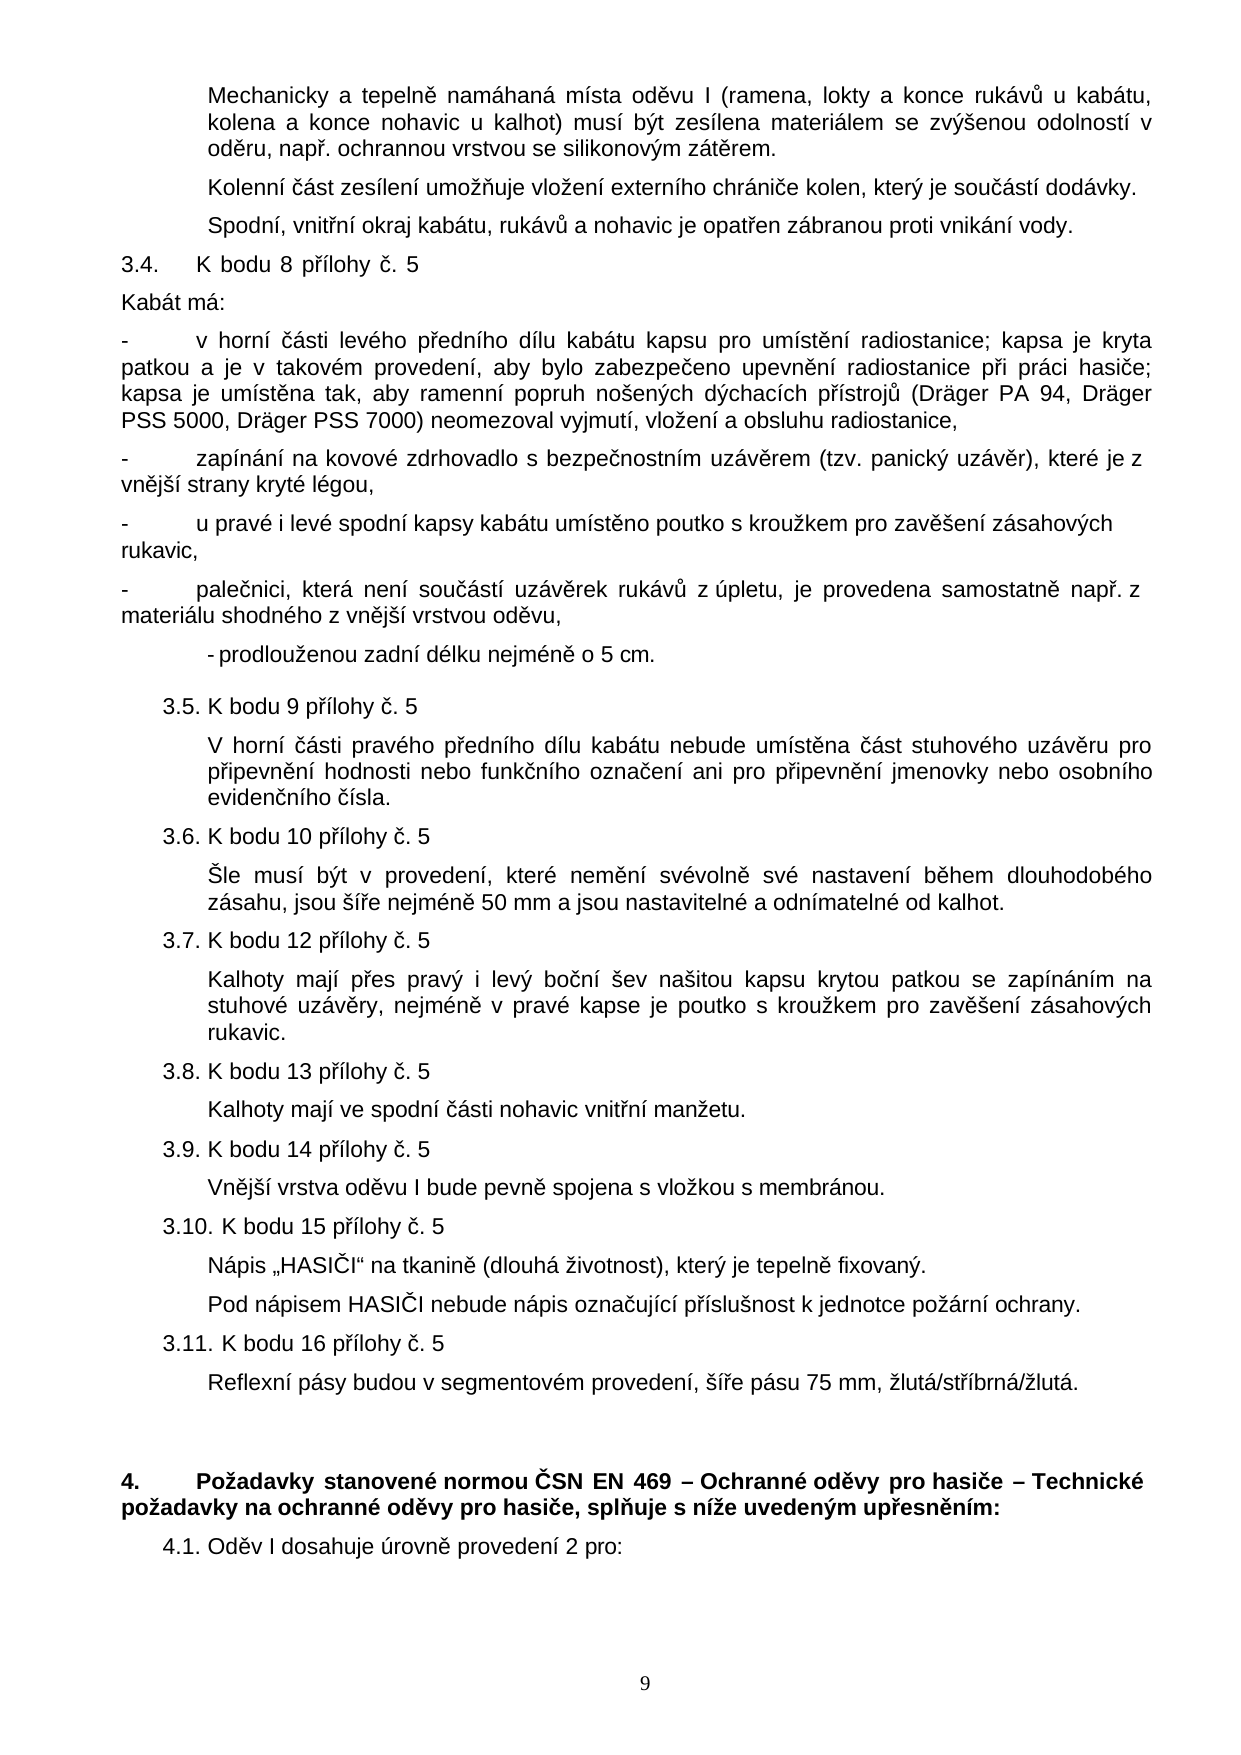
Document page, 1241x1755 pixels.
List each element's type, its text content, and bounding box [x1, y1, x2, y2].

list K bodu 9 přílohy č. 5 [162, 693, 1163, 719]
text Kalhoty mají přes pravý i levý boční šev našitou kapsu krytou patkou se zapínáním na stuhové uzávěry, nejméně v pravé kapse je poutko s kroužkem pro zavěšení zásahových rukavic. [207, 966, 1153, 1045]
list K bodu 15 přílohy č. 5 [162, 1213, 1163, 1239]
list K bodu 12 přílohy č. 5 [162, 927, 1163, 953]
list prodlouženou zadní délku nejméně o 5 cm. [207, 641, 1163, 667]
list K bodu 10 přílohy č. 5 [162, 823, 1163, 849]
text Vnější vrstva oděvu I bude pevně spojena s vložkou s membránou. [207, 1174, 1163, 1201]
list K bodu 8 přílohy č. 5 Kabát má: [121, 251, 419, 315]
list zapínání na kovové zdrhovadlo s bezpečnostním uzávěrem (tzv. panický uzávěr), které je z vnější strany kryté légou, [121, 445, 1152, 498]
text Nápis „HASIČI“ na tkanině (dlouhá životnost), který je tepelně fixovaný. [207, 1252, 1163, 1278]
text Mechanicky a tepelně namáhaná místa oděvu I (ramena, lokty a konce rukávů u kabátu, kolena a konce nohavic u kalhot) musí být zesílena materiálem se zvýšenou odolností v oděru, např. ochrannou vrstvou se silikonovým zátěrem. [207, 82, 1153, 161]
text Kolenní část zesílení umožňuje vložení externího chrániče kolen, který je součástí dodávky. Spodní, vnitřní okraj kabátu, rukávů a nohavic je opatřen zábranou proti vnikání vody. [207, 174, 1137, 238]
list K bodu 14 přílohy č. 5 [162, 1136, 1163, 1162]
list K bodu 16 přílohy č. 5 [162, 1330, 1163, 1356]
list u pravé i levé spodní kapsy kabátu umístěno poutko s kroužkem pro zavěšení zásahových rukavic, [121, 510, 1152, 563]
list K bodu 13 přílohy č. 5 [162, 1058, 1163, 1084]
text Pod nápisem HASIČI nebude nápis označující příslušnost k jednotce požární ochrany. [207, 1291, 1163, 1317]
list palečnici, která není součástí uzávěrek rukávů z úpletu, je provedena samostatně např. z materiálu shodného z vnější vrstvou oděvu, [121, 576, 1153, 628]
text V horní části pravého předního dílu kabátu nebude umístěna část stuhového uzávěru pro připevnění hodnosti nebo funkčního označení ani pro připevnění jmenovky nebo osobního evidenčního čísla. [207, 732, 1153, 811]
text Šle musí být v provedení, které nemění svévolně své nastavení během dlouhodobého zásahu, jsou šíře nejméně 50 mm a jsou nastavitelné a odnímatelné od kalhot. [207, 862, 1152, 915]
text Kalhoty mají ve spodní části nohavic vnitřní manžetu. [207, 1096, 1163, 1123]
list Oděv I dosahuje úrovně provedení 2 pro: [162, 1533, 1163, 1559]
list v horní části levého předního dílu kabátu kapsu pro umístění radiostanice; kapsa je kryta patkou a je v takovém provedení, aby bylo zabezpečeno upevnění radiostanice při práci hasiče; kapsa je umístěna tak, aby ramenní popruh nošených dýchacích přístrojů (Dräger PA 94, Dräger PSS 5000, Dräger PSS 7000) neomezoval vyjmutí, vložení a obsluhu radiostanice, [121, 327, 1152, 433]
text Reflexní pásy budou v segmentovém provedení, šíře pásu 75 mm, žlutá/stříbrná/žlutá. [207, 1368, 1163, 1395]
list Požadavky stanovené normou ČSN EN 469 – Ochranné oděvy pro hasiče – Technické požadavky na ochranné oděvy pro hasiče, splňuje s níže uvedeným upřesněním: [121, 1468, 1153, 1521]
